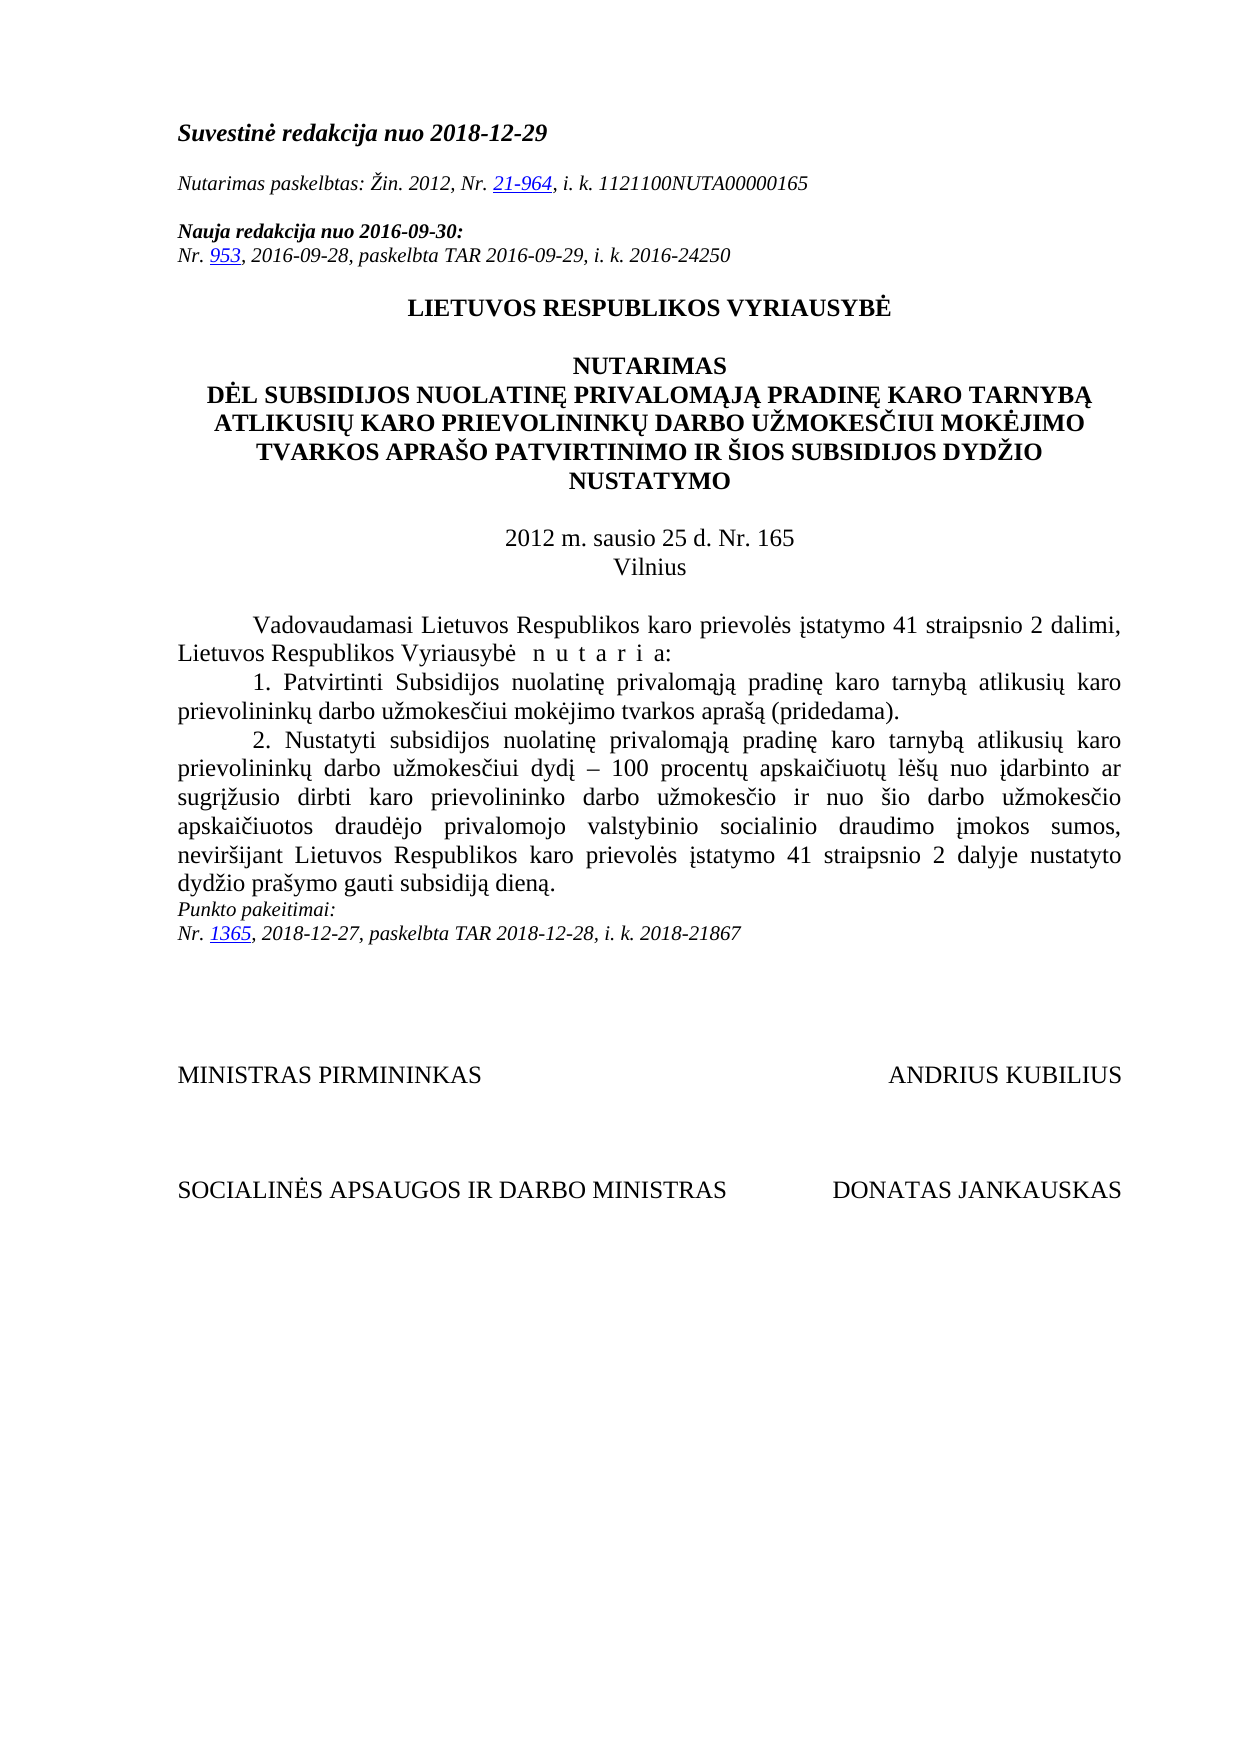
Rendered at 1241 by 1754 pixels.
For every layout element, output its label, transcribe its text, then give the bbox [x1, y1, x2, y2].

text Nr. 1365, 2018-12-27, paskelbta TAR 2018-12-28, i. k. 2018-21867 [177, 921, 1122, 945]
text 2012 m. sausio 25 d. Nr. 165 [177, 523, 1122, 552]
text LIETUVOS RESPUBLIKOS VYRIAUSYBĖ [177, 293, 1122, 322]
text NUTARIMAS [177, 351, 1122, 380]
text Nr. 953, 2016-09-28, paskelbta TAR 2016-09-29, i. k. 2016-24250 [177, 243, 1122, 267]
text Vadovaudamasi Lietuvos Respublikos karo prievolės įstatymo 41 straipsnio 2 dalimi, Lietuvos Respublikos Vyriausybė nutaria: [177, 610, 1122, 667]
text Nutarimas paskelbtas: Žin. 2012, Nr. 21-964, i. k. 1121100NUTA00000165 [177, 171, 1122, 195]
text DĖL SUBSIDIJOS NUOLATINĘ PRIVALOMĄJĄ PRADINĘ KARO TARNYBĄ ATLIKUSIŲ KARO PRIEVOLININKŲ DARBO UŽMOKESČIUI MOKĖJIMO TVARKOS APRAŠO PATVIRTINIMO IR ŠIOS SUBSIDIJOS DYDŽIO NUSTATYMO [177, 380, 1122, 495]
text 1. Patvirtinti Subsidijos nuolatinę privalomąją pradinę karo tarnybą atlikusių karo prievolininkų darbo užmokesčiui mokėjimo tvarkos aprašą (pridedama). [177, 667, 1122, 725]
text MINISTRAS PIRMININKAS ANDRIUS KUBILIUS [177, 1060, 1122, 1089]
text Punkto pakeitimai: [177, 897, 1122, 921]
text SOCIALINĖS APSAUGOS IR DARBO MINISTRAS DONATAS JANKAUSKAS [177, 1175, 1122, 1204]
text Vilnius [177, 552, 1122, 581]
text 2. Nustatyti subsidijos nuolatinę privalomąją pradinę karo tarnybą atlikusių karo prievolininkų darbo užmokesčiui dydį – 100 procentų apskaičiuotų lėšų nuo įdarbinto ar sugrįžusio dirbti karo prievolininko darbo užmokesčio ir nuo šio darbo užmokesčio apskaičiuotos draudėjo privalomojo valstybinio socialinio draudimo įmokos sumos, neviršijant Lietuvos Respublikos karo prievolės įstatymo 41 straipsnio 2 dalyje nustatyto dydžio prašymo gauti subsidiją dieną. [177, 725, 1122, 897]
text Suvestinė redakcija nuo 2018-12-29 [177, 118, 1122, 147]
text Nauja redakcija nuo 2016-09-30: [177, 219, 1122, 243]
